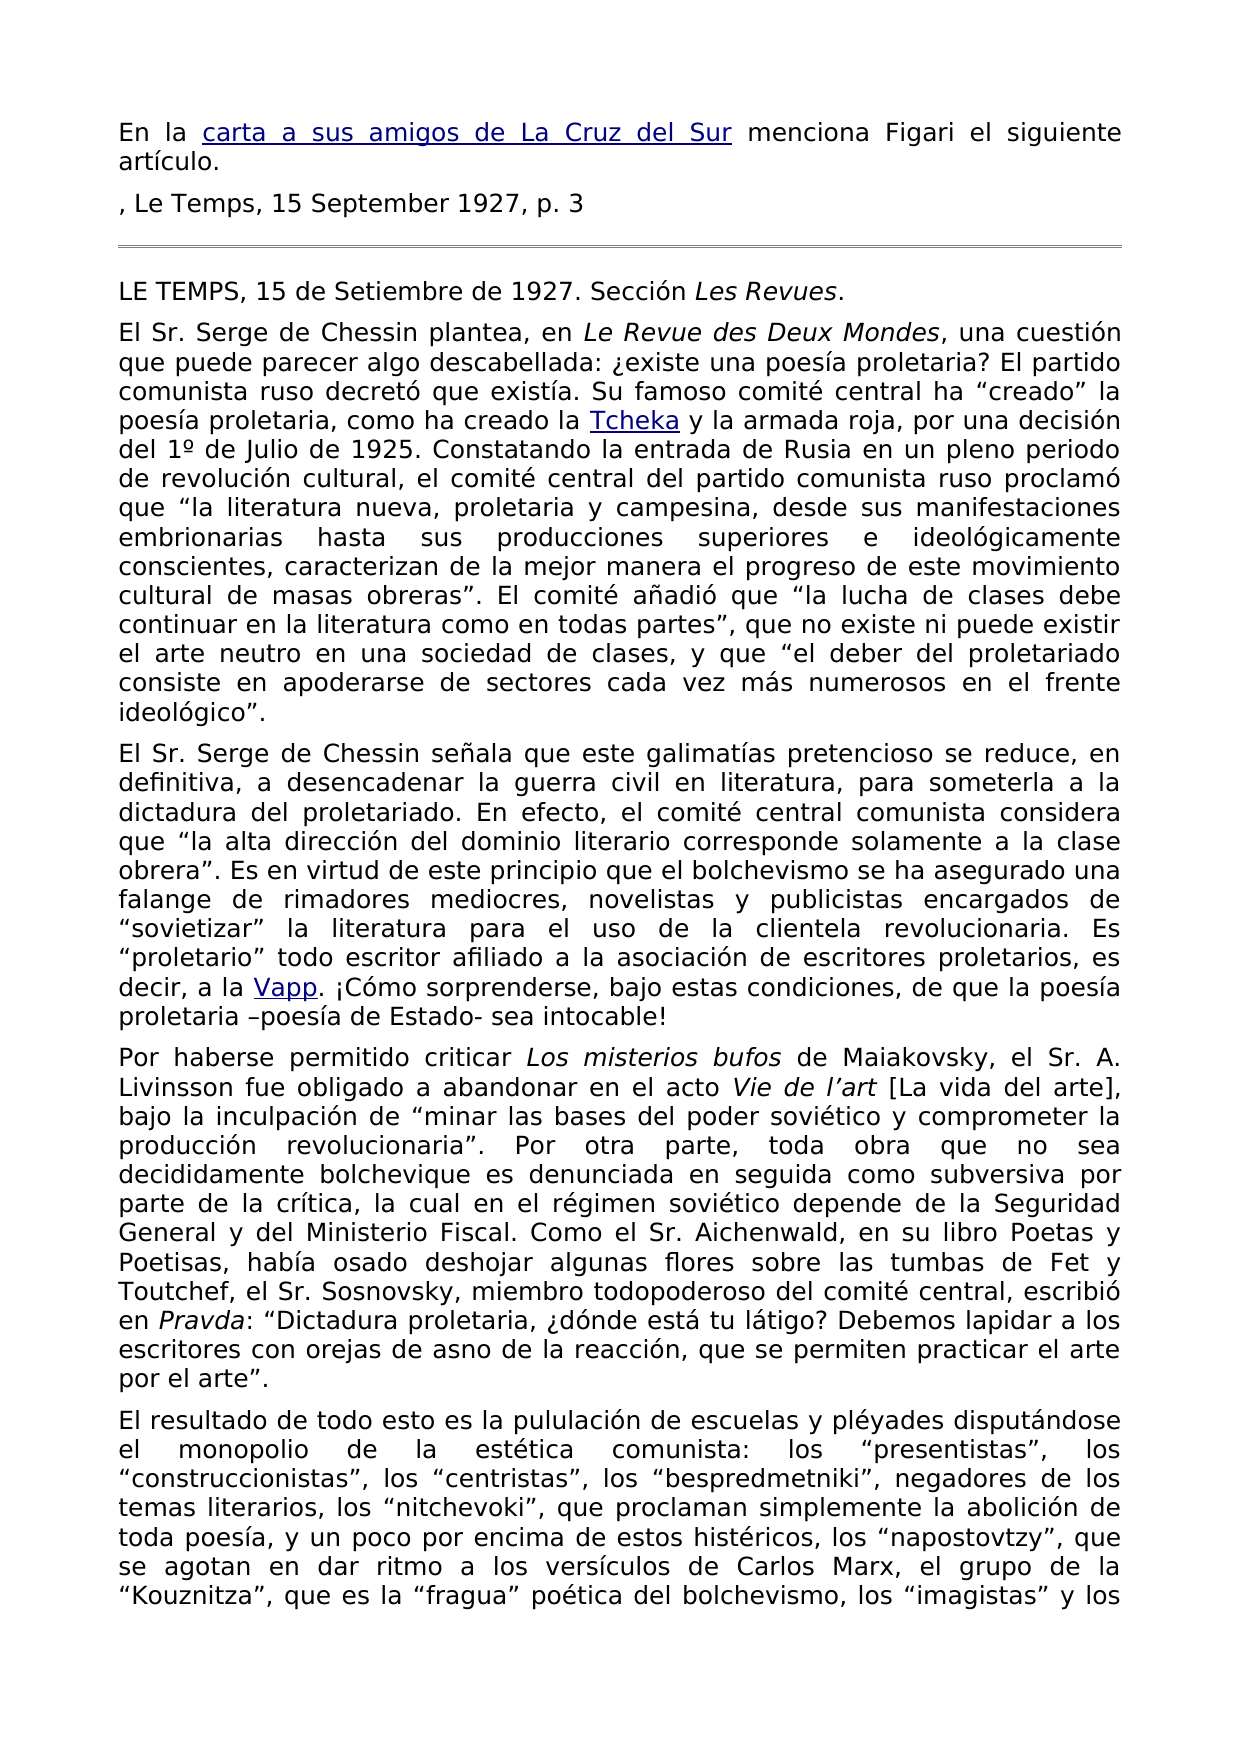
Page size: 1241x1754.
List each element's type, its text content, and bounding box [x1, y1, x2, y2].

text En la carta a sus amigos de La Cruz del Sur menciona Figari el siguiente artículo. [118, 118, 1122, 176]
text Por haberse permitido criticar Los misterios bufos de Maiakovsky, el Sr. A. Livinsson fue obligado a abandonar en el acto Vie de l’art [La vida del arte], bajo la inculpación de “minar las bases del poder soviético y comprometer la producción revolucionaria”. Por otra parte, toda obra que no sea decididamente bolchevique es denunciada en seguida como subversiva por parte de la crítica, la cual en el régimen soviético depende de la Seguridad General y del Ministerio Fiscal. Como el Sr. Aichenwald, en su libro Poetas y Poetisas, había osado deshojar algunas flores sobre las tumbas de Fet y Toutchef, el Sr. Sosnovsky, miembro todopoderoso del comité central, escribió en Pravda: “Dictadura proletaria, ¿dónde está tu látigo? Debemos lapidar a los escritores con orejas de asno de la reacción, que se permiten practicar el arte por el arte”. [118, 1044, 1122, 1394]
text FIXME internalmedia: figari:anexos:les_revues_en_le_temps_15_september_1927.pdf, Le Temps, 15 September 1927, p. 3 [118, 189, 1122, 218]
text El resultado de todo esto es la pululación de escuelas y pléyades disputándose el monopolio de la estética comunista: los “presentistas”, los “construccionistas”, los “centristas”, los “bespredmetniki”, negadores de los temas literarios, los “nitchevoki”, que proclaman simplemente la abolición de toda poesía, y un poco por encima de estos histéricos, los “napostovtzy”, que se agotan en dar ritmo a los versículos de Carlos Marx, el grupo de la “Kouznitza”, que es la “fragua” poética del bolchevismo, los “imagistas” y los [118, 1406, 1122, 1610]
text El Sr. Serge de Chessin señala que este galimatías pretencioso se reduce, en definitiva, a desencadenar la guerra civil en literatura, para someterla a la dictadura del proletariado. En efecto, el comité central comunista considera que “la alta dirección del dominio literario corresponde solamente a la clase obrera”. Es en virtud de este principio que el bolchevismo se ha asegurado una falange de rimadores mediocres, novelistas y publicistas encargados de “sovietizar” la literatura para el uso de la clientela revolucionaria. Es “proletario” todo escritor afiliado a la asociación de escritores proletarios, es decir, a la Vapp. ¡Cómo sorprenderse, bajo estas condiciones, de que la poesía proletaria –poesía de Estado- sea intocable! [118, 739, 1122, 1031]
text El Sr. Serge de Chessin plantea, en Le Revue des Deux Mondes, una cuestión que puede parecer algo descabellada: ¿existe una poesía proletaria? El partido comunista ruso decretó que existía. Su famoso comité central ha “creado” la poesía proletaria, como ha creado la Tcheka y la armada roja, por una decisión del 1º de Julio de 1925. Constatando la entrada de Rusia en un pleno periodo de revolución cultural, el comité central del partido comunista ruso proclamó que “la literatura nueva, proletaria y campesina, desde sus manifestaciones embrionarias hasta sus producciones superiores e ideológicamente conscientes, caracterizan de la mejor manera el progreso de este movimiento cultural de masas obreras”. El comité añadió que “la lucha de clases debe continuar en la literatura como en todas partes”, que no existe ni puede existir el arte neutro en una sociedad de clases, y que “el deber del proletariado consiste en apoderarse de sectores cada vez más numerosos en el frente ideológico”. [118, 319, 1122, 727]
text LE TEMPS, 15 de Setiembre de 1927. Sección Les Revues. [118, 277, 1122, 306]
